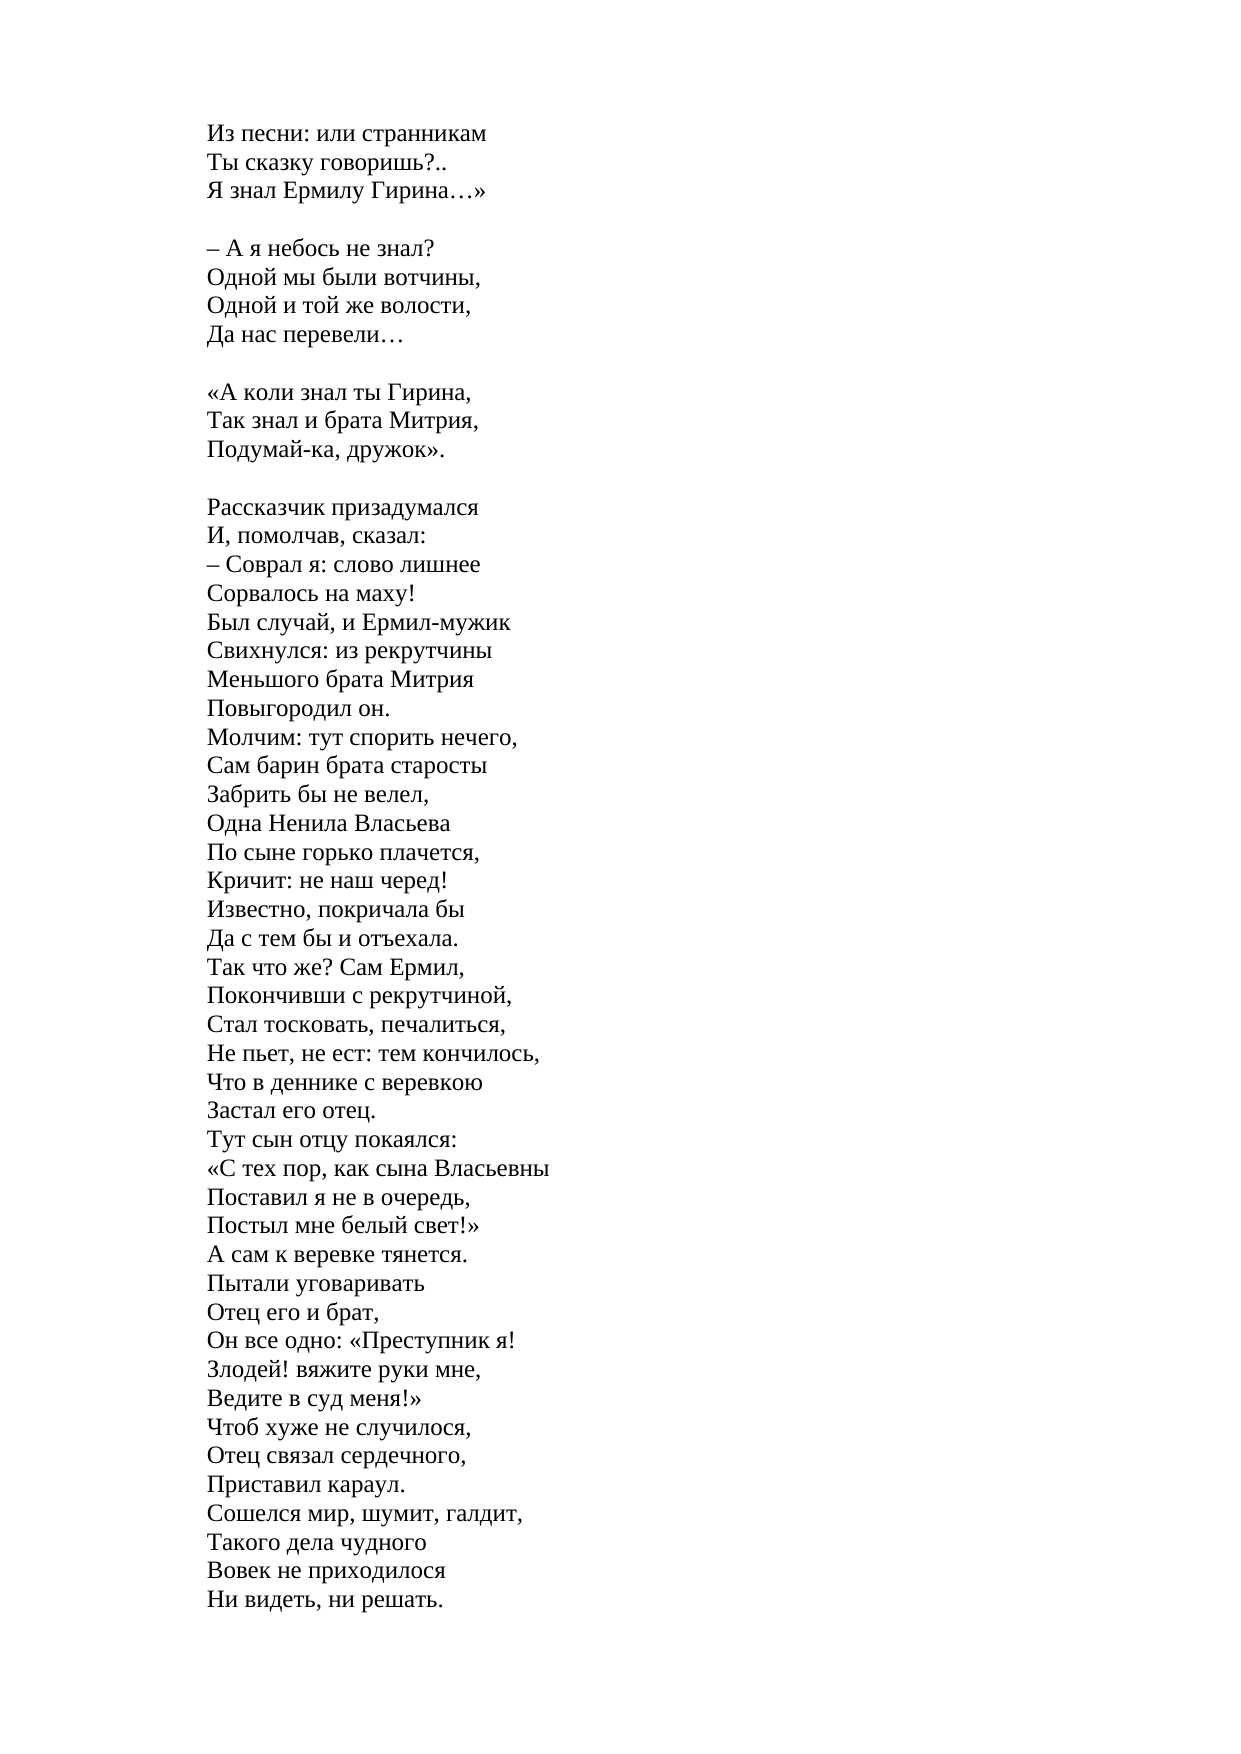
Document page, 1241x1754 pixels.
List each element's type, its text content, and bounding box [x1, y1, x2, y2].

text Злодей! вяжите руки мне, [148, 1354, 1152, 1383]
text Не пьет, не ест: тем кончилось, [148, 1038, 1152, 1067]
text Пытали уговаривать [148, 1268, 1152, 1297]
text Подумай-ка, дружок». [148, 434, 1152, 463]
text Стал тосковать, печалиться, [148, 1009, 1152, 1038]
text Тут сын отцу покаялся: [148, 1124, 1152, 1153]
text Да с тем бы и отъехала. [148, 923, 1152, 952]
text «А коли знал ты Гирина, [148, 377, 1152, 406]
text Одной и той же волости, [148, 291, 1152, 319]
text Отец связал сердечного, [148, 1441, 1152, 1469]
text Сорвалось на маху! [148, 578, 1152, 607]
text Ты сказку говоришь?.. [148, 147, 1152, 176]
text «С тех пор, как сына Власьевны [148, 1153, 1152, 1182]
text Я знал Ермилу Гирина…» [148, 176, 1152, 204]
text По сыне горько плачется, [148, 837, 1152, 866]
text Приставил караул. [148, 1469, 1152, 1498]
text И, помолчав, сказал: [148, 521, 1152, 549]
text Такого дела чудного [148, 1527, 1152, 1556]
text А сам к веревке тянется. [148, 1239, 1152, 1268]
text Ни видеть, ни решать. [148, 1584, 1152, 1613]
text Кричит: не наш черед! [148, 866, 1152, 894]
text Сошелся мир, шумит, галдит, [148, 1498, 1152, 1527]
text Известно, покричала бы [148, 894, 1152, 923]
text Так что же? Сам Ермил, [148, 952, 1152, 981]
text Рассказчик призадумался [148, 492, 1152, 521]
text Сам барин брата старосты [148, 751, 1152, 779]
text Покончивши с рекрутчиной, [148, 981, 1152, 1009]
text Был случай, и Ермил-мужик [148, 607, 1152, 636]
text Да нас перевели… [148, 319, 1152, 348]
text Он все одно: «Преступник я! [148, 1326, 1152, 1354]
text Одной мы были вотчины, [148, 262, 1152, 291]
text – Соврал я: слово лишнее [148, 549, 1152, 578]
text Меньшого брата Митрия [148, 664, 1152, 693]
text Застал его отец. [148, 1096, 1152, 1124]
text Одна Ненила Власьева [148, 808, 1152, 837]
text Из песни: или странникам [148, 118, 1152, 147]
text Молчим: тут спорить нечего, [148, 722, 1152, 751]
text Поставил я не в очередь, [148, 1182, 1152, 1211]
text Так знал и брата Митрия, [148, 406, 1152, 434]
text Отец его и брат, [148, 1297, 1152, 1326]
text Чтоб хуже не случилося, [148, 1412, 1152, 1441]
text Что в деннике с веревкою [148, 1067, 1152, 1096]
text Повыгородил он. [148, 693, 1152, 722]
text Свихнулся: из рекрутчины [148, 636, 1152, 664]
text Постыл мне белый свет!» [148, 1211, 1152, 1239]
text Забрить бы не велел, [148, 779, 1152, 808]
text Ведите в суд меня!» [148, 1383, 1152, 1412]
text Вовек не приходилося [148, 1556, 1152, 1584]
text – А я небось не знал? [148, 233, 1152, 262]
